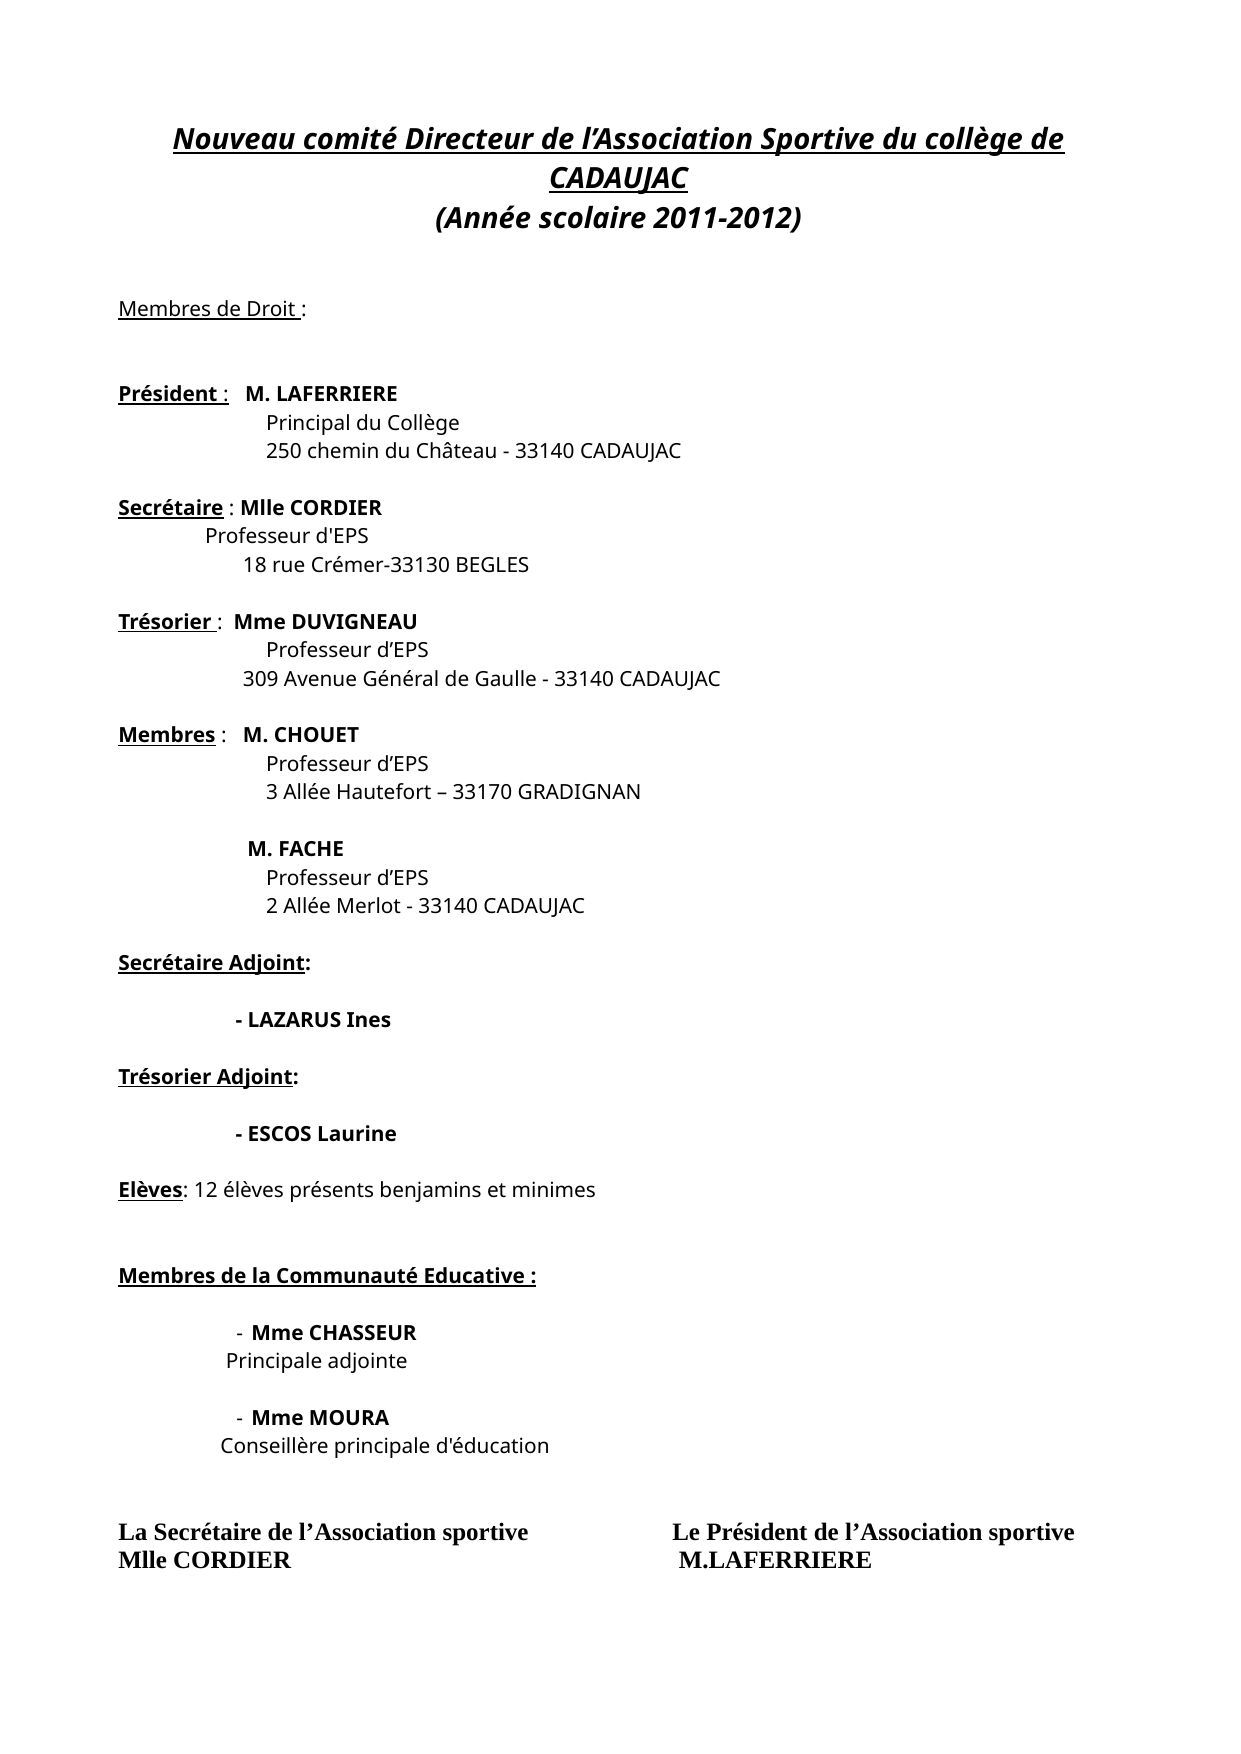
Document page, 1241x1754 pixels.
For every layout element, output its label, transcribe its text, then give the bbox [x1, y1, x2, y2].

text 250 chemin du Château - 33140 CADAUJAC [266, 436, 1122, 465]
text Secrétaire : Mlle CORDIER [118, 493, 1122, 522]
text Elèves: 12 élèves présents benjamins et minimes [118, 1176, 1122, 1204]
text Trésorier : Mme DUVIGNEAU [118, 607, 1122, 635]
list - LAZARUS Ines [0, 1005, 1122, 1033]
text Membres : M. CHOUET [118, 721, 1122, 749]
list Mme CHASSEUR [193, 1318, 1122, 1346]
text Principal du Collège [266, 408, 1122, 436]
list - ESCOS Laurine [0, 1119, 1122, 1147]
text Professeur d’EPS [251, 635, 1122, 664]
text Professeur d’EPS [266, 749, 1122, 777]
text La Secrétaire de l’Association sportive Le Président de l’Association sportive [118, 1517, 1122, 1546]
text Secrétaire Adjoint: [118, 948, 1122, 977]
text Mlle CORDIER M.LAFERRIERE [118, 1546, 1122, 1574]
text Trésorier Adjoint: [118, 1062, 1122, 1090]
text 3 Allée Hautefort – 33170 GRADIGNAN [266, 777, 1122, 806]
list Mme MOURA [193, 1403, 1122, 1432]
text Nouveau comité Directeur de l’Association Sportive du collège de CADAUJAC [118, 118, 1122, 197]
text 309 Avenue Général de Gaulle - 33140 CADAUJAC [118, 664, 1122, 692]
text (Année scolaire 2011-2012) [118, 197, 1122, 237]
text 2 Allée Merlot - 33140 CADAUJAC [266, 891, 1122, 920]
text Membres de Droit : [118, 294, 1122, 322]
text Professeur d'EPS [118, 522, 1122, 550]
text 18 rue Crémer-33130 BEGLES [118, 550, 1122, 578]
list Conseillère principale d'éducation [193, 1432, 1122, 1460]
text Membres de la Communauté Educative : [118, 1261, 1122, 1289]
text Professeur d’EPS [266, 863, 1122, 891]
text M. FACHE [118, 834, 1122, 863]
text Président : M. LAFERRIERE [118, 379, 1122, 408]
list Principale adjointe [193, 1346, 1122, 1375]
